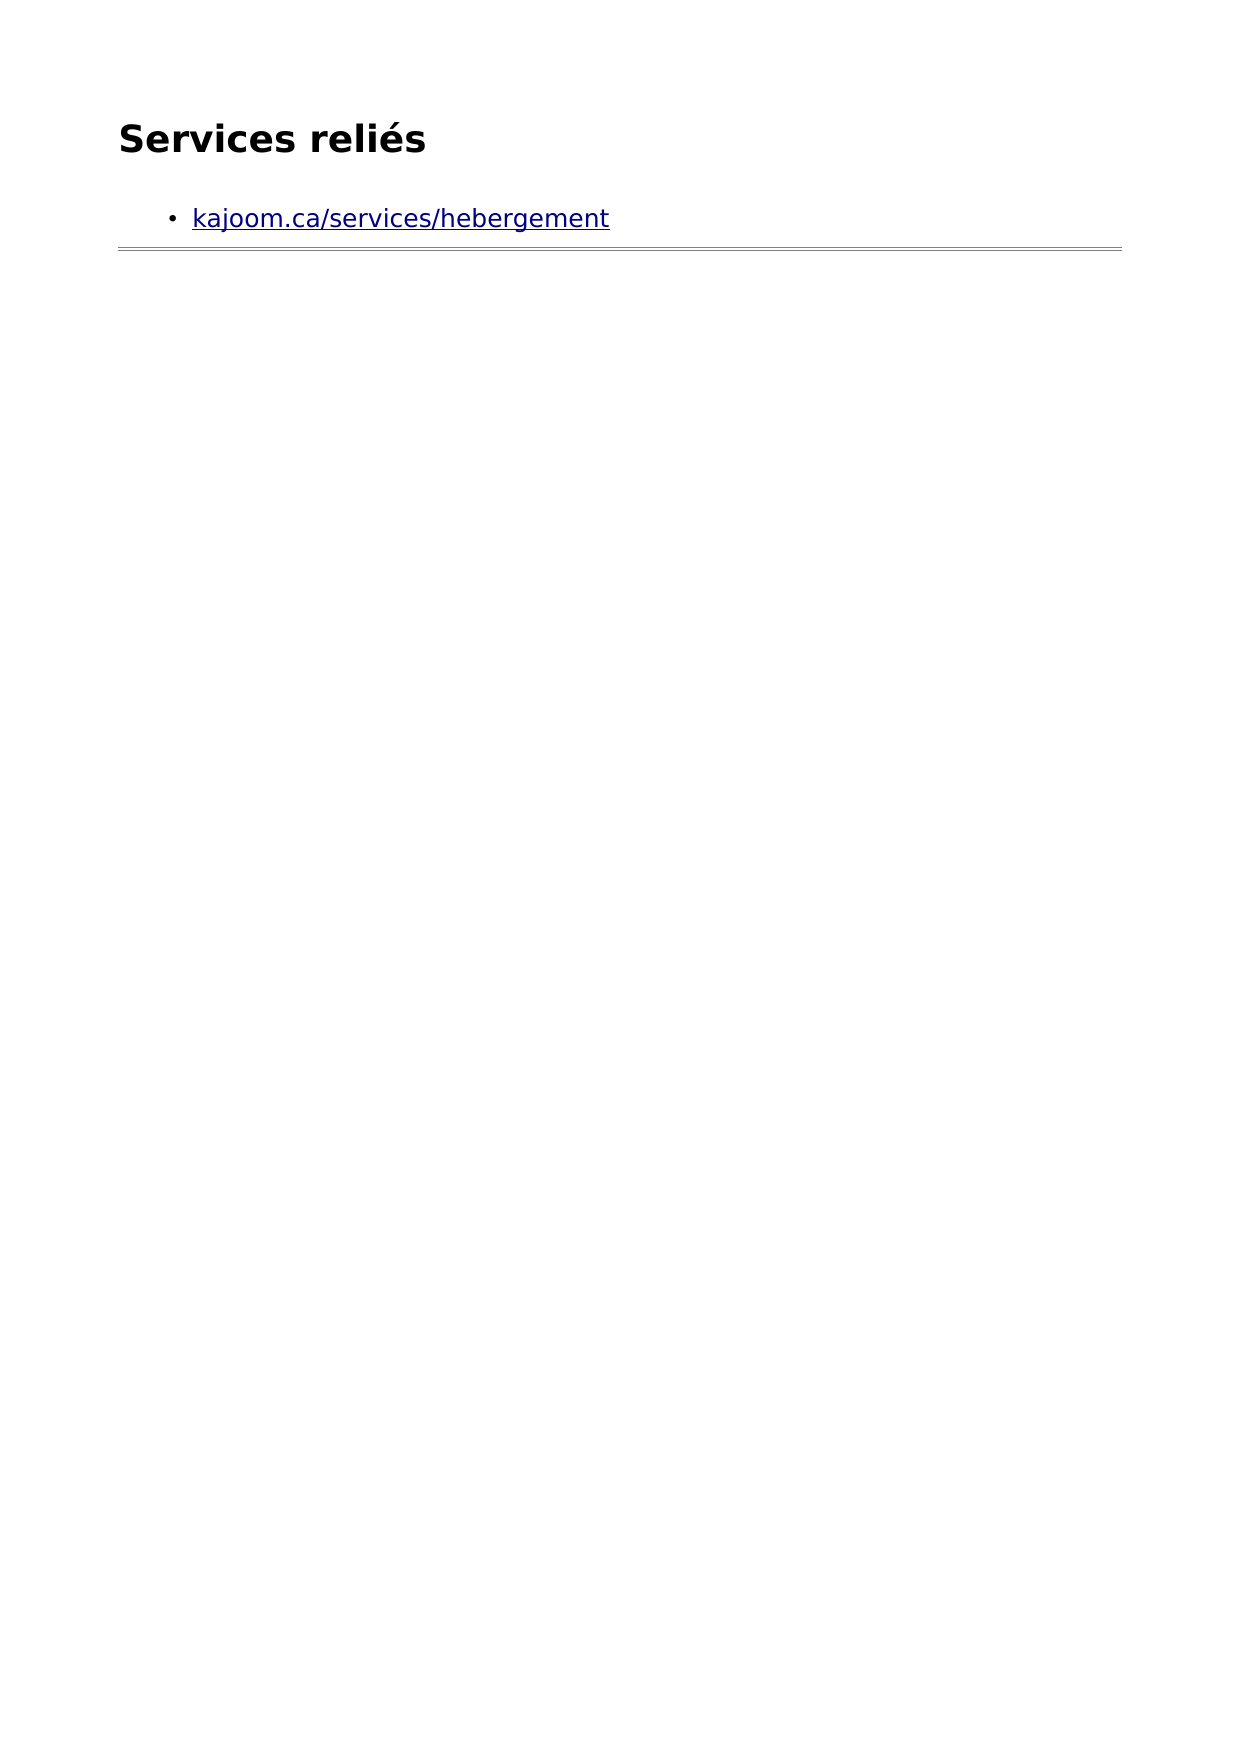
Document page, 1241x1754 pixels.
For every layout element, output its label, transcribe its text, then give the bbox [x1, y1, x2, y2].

subtitle Services reliés [118, 118, 1122, 162]
list kajoom.ca/services/hebergement [177, 204, 1122, 233]
